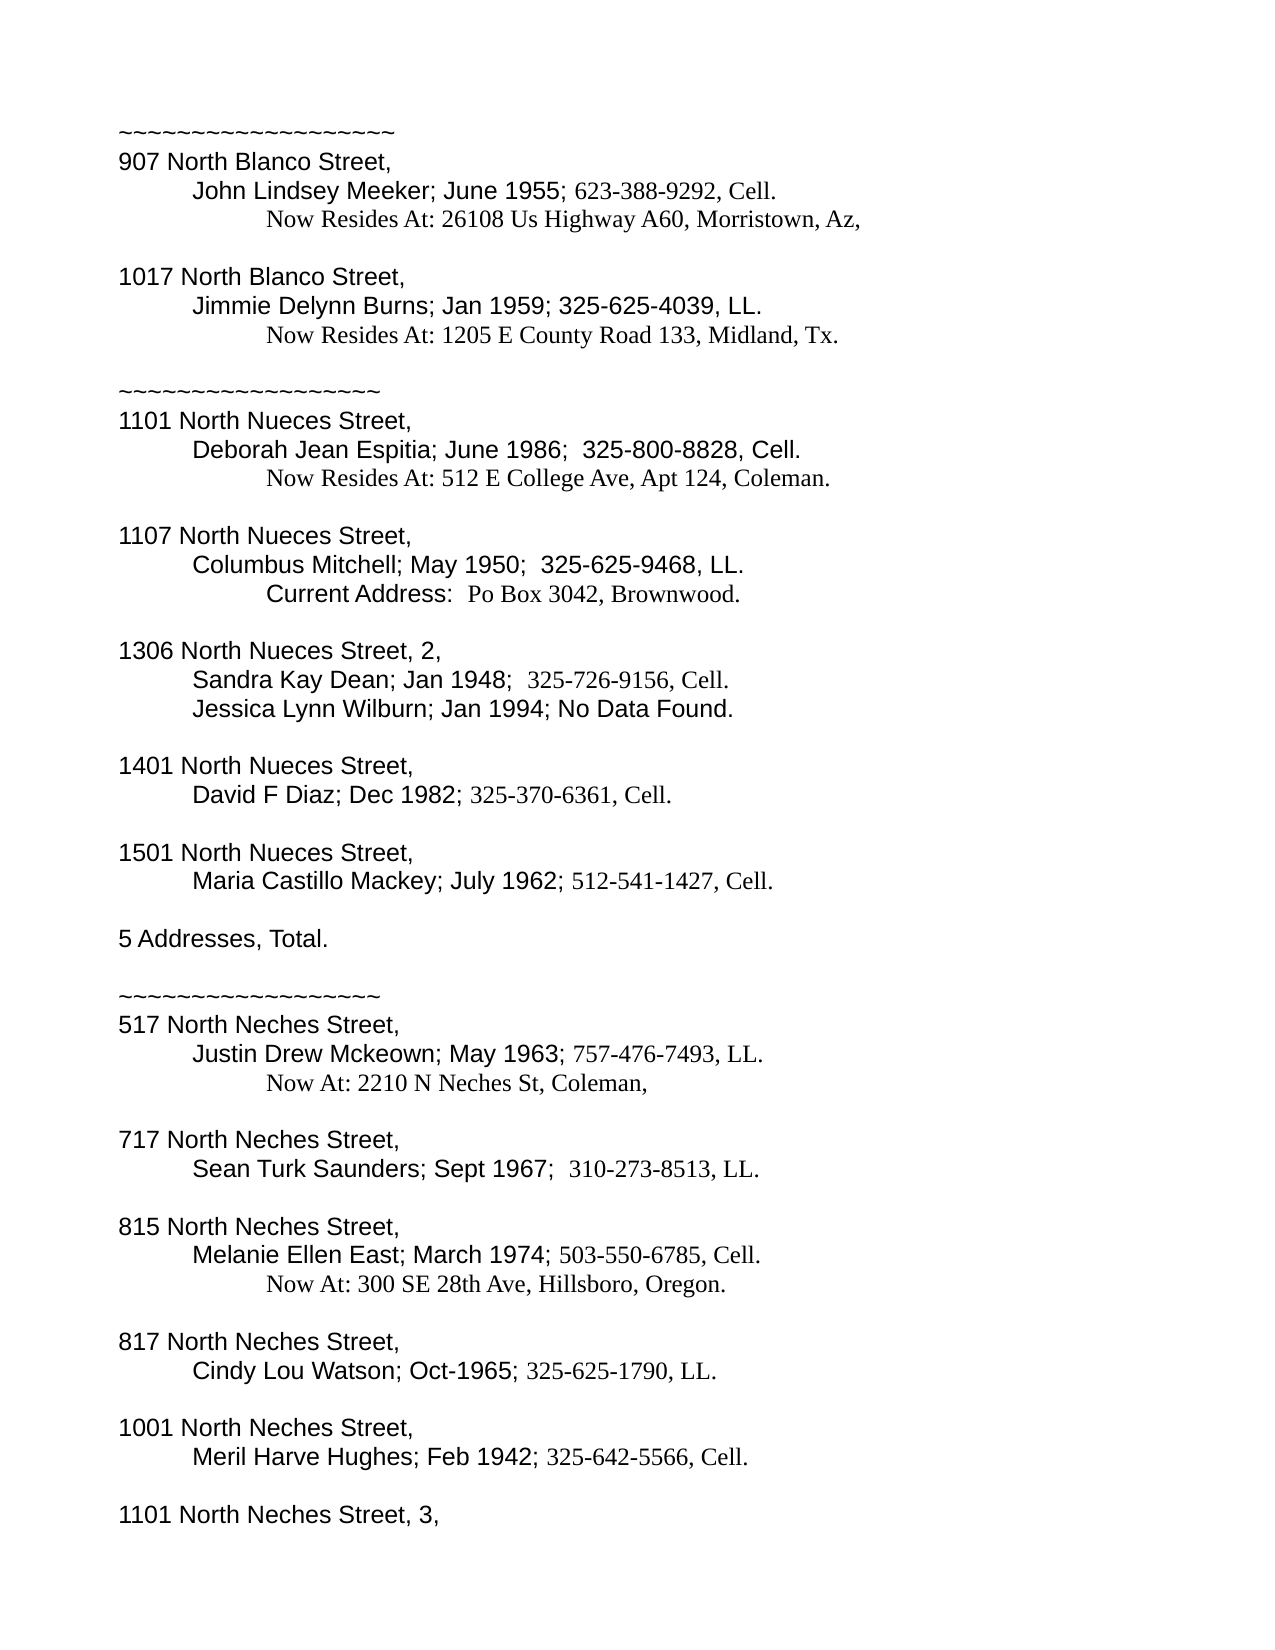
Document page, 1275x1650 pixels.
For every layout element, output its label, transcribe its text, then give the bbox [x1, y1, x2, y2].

text 1306 North Nueces Street, 2, [118, 636, 1157, 665]
text 1101 North Nueces Street, Deborah Jean Espitia; June 1986; 325-800-8828, Cell. Now Resides At: 512 E College Ave, Apt 124, Coleman. [118, 406, 1157, 521]
text Maria Castillo Mackey; July 1962; 512-541-1427, Cell. [118, 866, 1157, 895]
text 517 North Neches Street, [118, 1010, 1157, 1039]
text 1017 North Blanco Street, [118, 262, 1157, 291]
text Justin Drew Mckeown; May 1963; 757-476-7493, LL. [118, 1039, 1157, 1068]
text Sandra Kay Dean; Jan 1948; 325-726-9156, Cell. [118, 665, 1157, 694]
text Meril Harve Hughes; Feb 1942; 325-642-5566, Cell. [118, 1442, 1157, 1471]
text 817 North Neches Street, [118, 1327, 1157, 1356]
text Now Resides At: 26108 Us Highway A60, Morristown, Az, [118, 204, 1157, 233]
text 815 North Neches Street, [118, 1212, 1157, 1241]
text 5 Addresses, Total. [118, 924, 1157, 953]
text Jessica Lynn Wilburn; Jan 1994; No Data Found. [118, 694, 1157, 722]
text Jimmie Delynn Burns; Jan 1959; 325-625-4039, LL. Now Resides At: 1205 E County Road 133, Midland, Tx. [118, 291, 1157, 348]
text 717 North Neches Street, Sean Turk Saunders; Sept 1967; 310-273-8513, LL. [118, 1125, 1157, 1212]
text Columbus Mitchell; May 1950; 325-625-9468, LL. Current Address: Po Box 3042, Brownwood. [118, 550, 1157, 607]
text 1501 North Nueces Street, [118, 838, 1157, 866]
text David F Diaz; Dec 1982; 325-370-6361, Cell. [118, 780, 1157, 809]
text 1001 North Neches Street, [118, 1413, 1157, 1442]
text ~~~~~~~~~~~~~~~~~~ [118, 377, 1157, 406]
text 1401 North Nueces Street, [118, 751, 1157, 780]
text 1101 North Neches Street, 3, [118, 1499, 1157, 1528]
text Now At: 2210 N Neches St, Coleman, [118, 1068, 1157, 1097]
text Cindy Lou Watson; Oct-1965; 325-625-1790, LL. [118, 1356, 1157, 1384]
text 1107 North Nueces Street, [118, 521, 1157, 550]
text ~~~~~~~~~~~~~~~~~~~ 907 North Blanco Street, John Lindsey Meeker; June 1955; 623-388-9292, Cell. [118, 118, 1157, 204]
text ~~~~~~~~~~~~~~~~~~ [118, 981, 1157, 1010]
text Melanie Ellen East; March 1974; 503-550-6785, Cell. Now At: 300 SE 28th Ave, Hillsboro, Oregon. [118, 1241, 1157, 1298]
